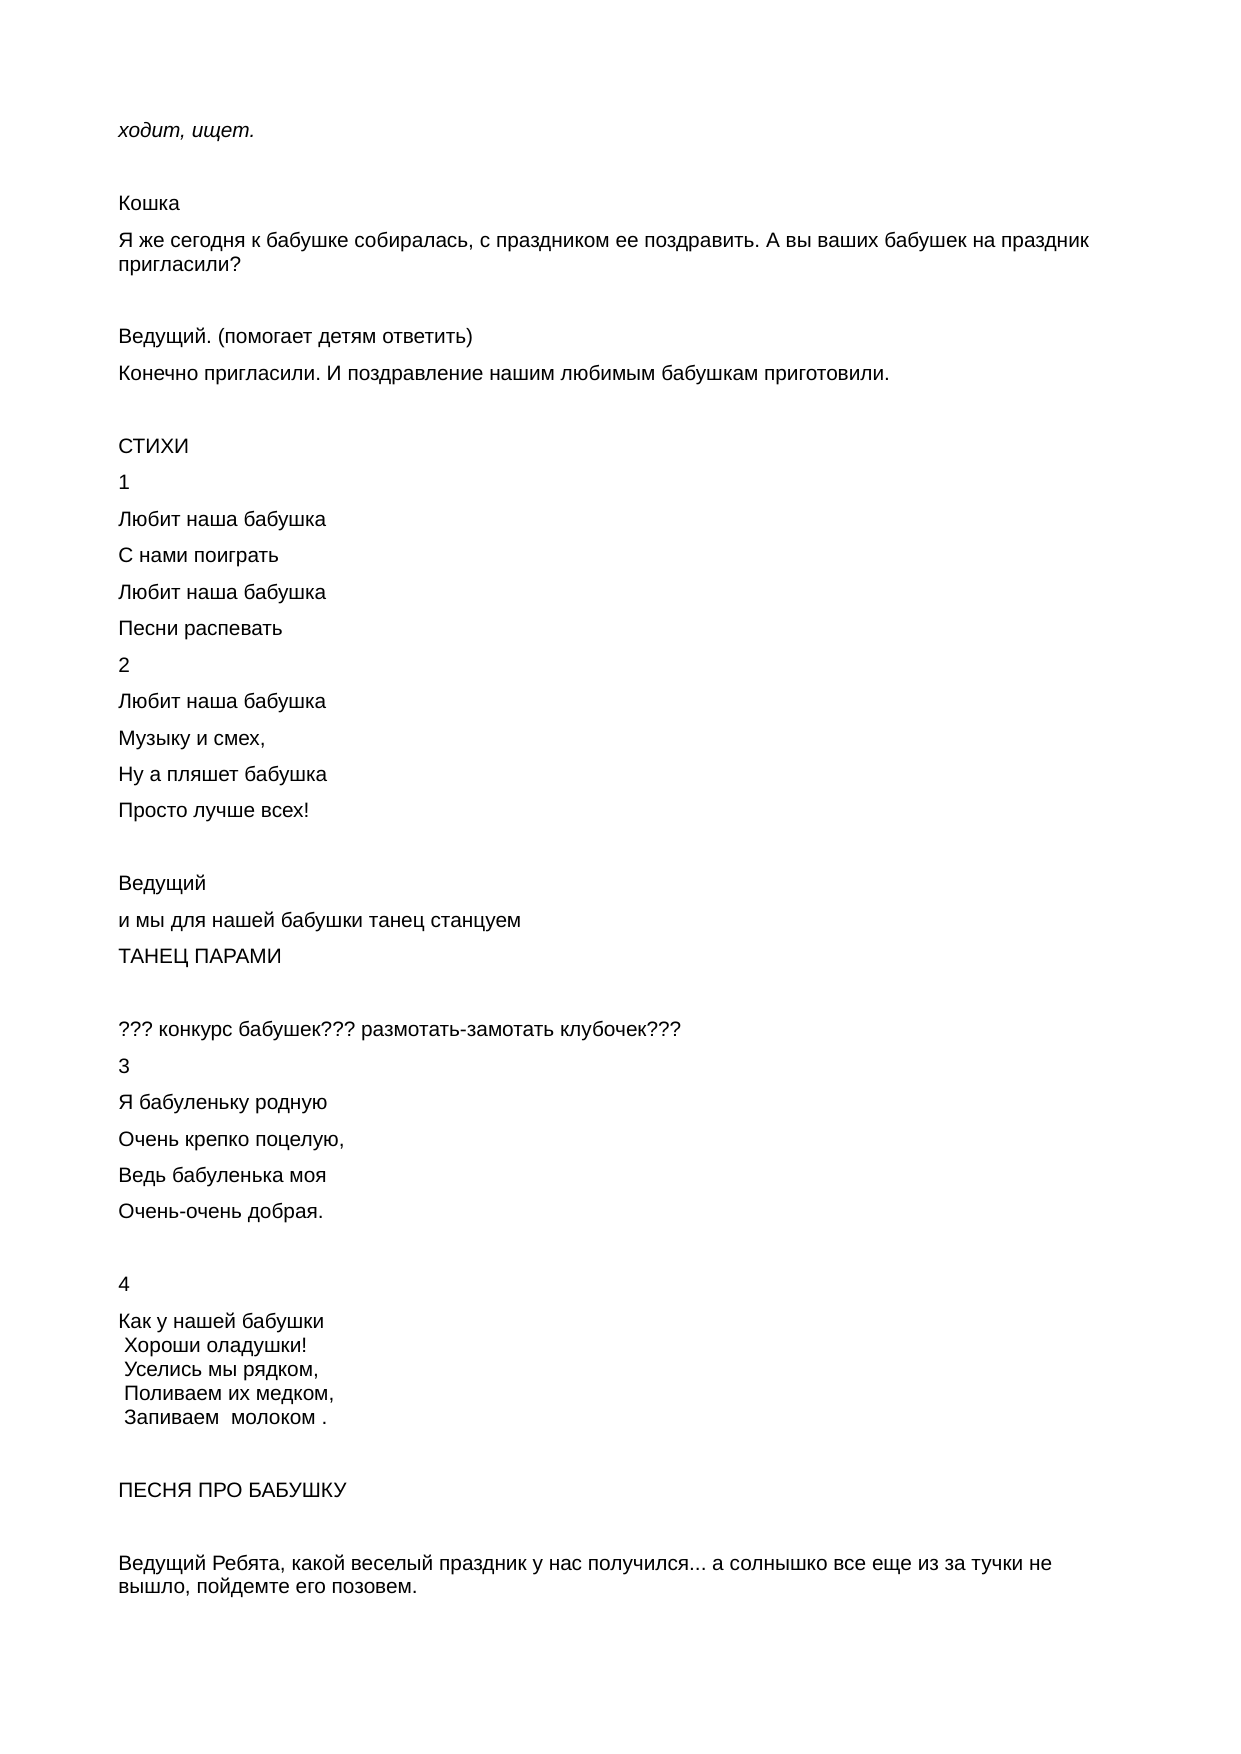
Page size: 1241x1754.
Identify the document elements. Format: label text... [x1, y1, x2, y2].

text Просто лучше всех! [118, 798, 1122, 822]
text Конечно пригласили. И поздравление нашим любимым бабушкам приготовили. [118, 361, 1122, 385]
text Очень-очень добрая. [118, 1199, 1122, 1223]
text 1 [118, 470, 1122, 494]
text Ведущий Ребята, какой веселый праздник у нас получился... а солнышко все еще из за тучки не вышло, пойдемте его позовем. [118, 1550, 1122, 1598]
text Ну а пляшет бабушка [118, 762, 1122, 786]
text ПЕСНЯ ПРО БАБУШКУ [118, 1477, 1122, 1501]
text Музыку и смех, [118, 725, 1122, 749]
text Ведущий. (помогает детям ответить) [118, 324, 1122, 348]
text Я же сегодня к бабушке собиралась, с праздником ее поздравить. А вы ваших бабушек на праздник пригласили? [118, 227, 1122, 275]
text Очень крепко поцелую, [118, 1126, 1122, 1150]
text Ведь бабуленька моя [118, 1163, 1122, 1187]
text 4 [118, 1272, 1122, 1296]
text Ведущий [118, 871, 1122, 895]
text ходит, ищет. [118, 118, 1122, 142]
text 3 [118, 1053, 1122, 1077]
text СТИХИ [118, 434, 1122, 458]
text ТАНЕЦ ПАРАМИ [118, 944, 1122, 968]
text С нами поиграть [118, 543, 1122, 567]
text 2 [118, 652, 1122, 676]
text Любит наша бабушка [118, 579, 1122, 603]
text Как у нашей бабушки Хороши оладушки! Уселись мы рядком, Поливаем их медком, Запиваем молоком . [118, 1309, 1122, 1428]
text Любит наша бабушка [118, 689, 1122, 713]
text Я бабуленьку родную [118, 1090, 1122, 1114]
text Любит наша бабушка [118, 507, 1122, 531]
text ??? конкурс бабушек??? размотать-замотать клубочек??? [118, 1017, 1122, 1041]
text и мы для нашей бабушки танец станцуем [118, 908, 1122, 932]
text Песни распевать [118, 616, 1122, 640]
text Кошка [118, 191, 1122, 215]
